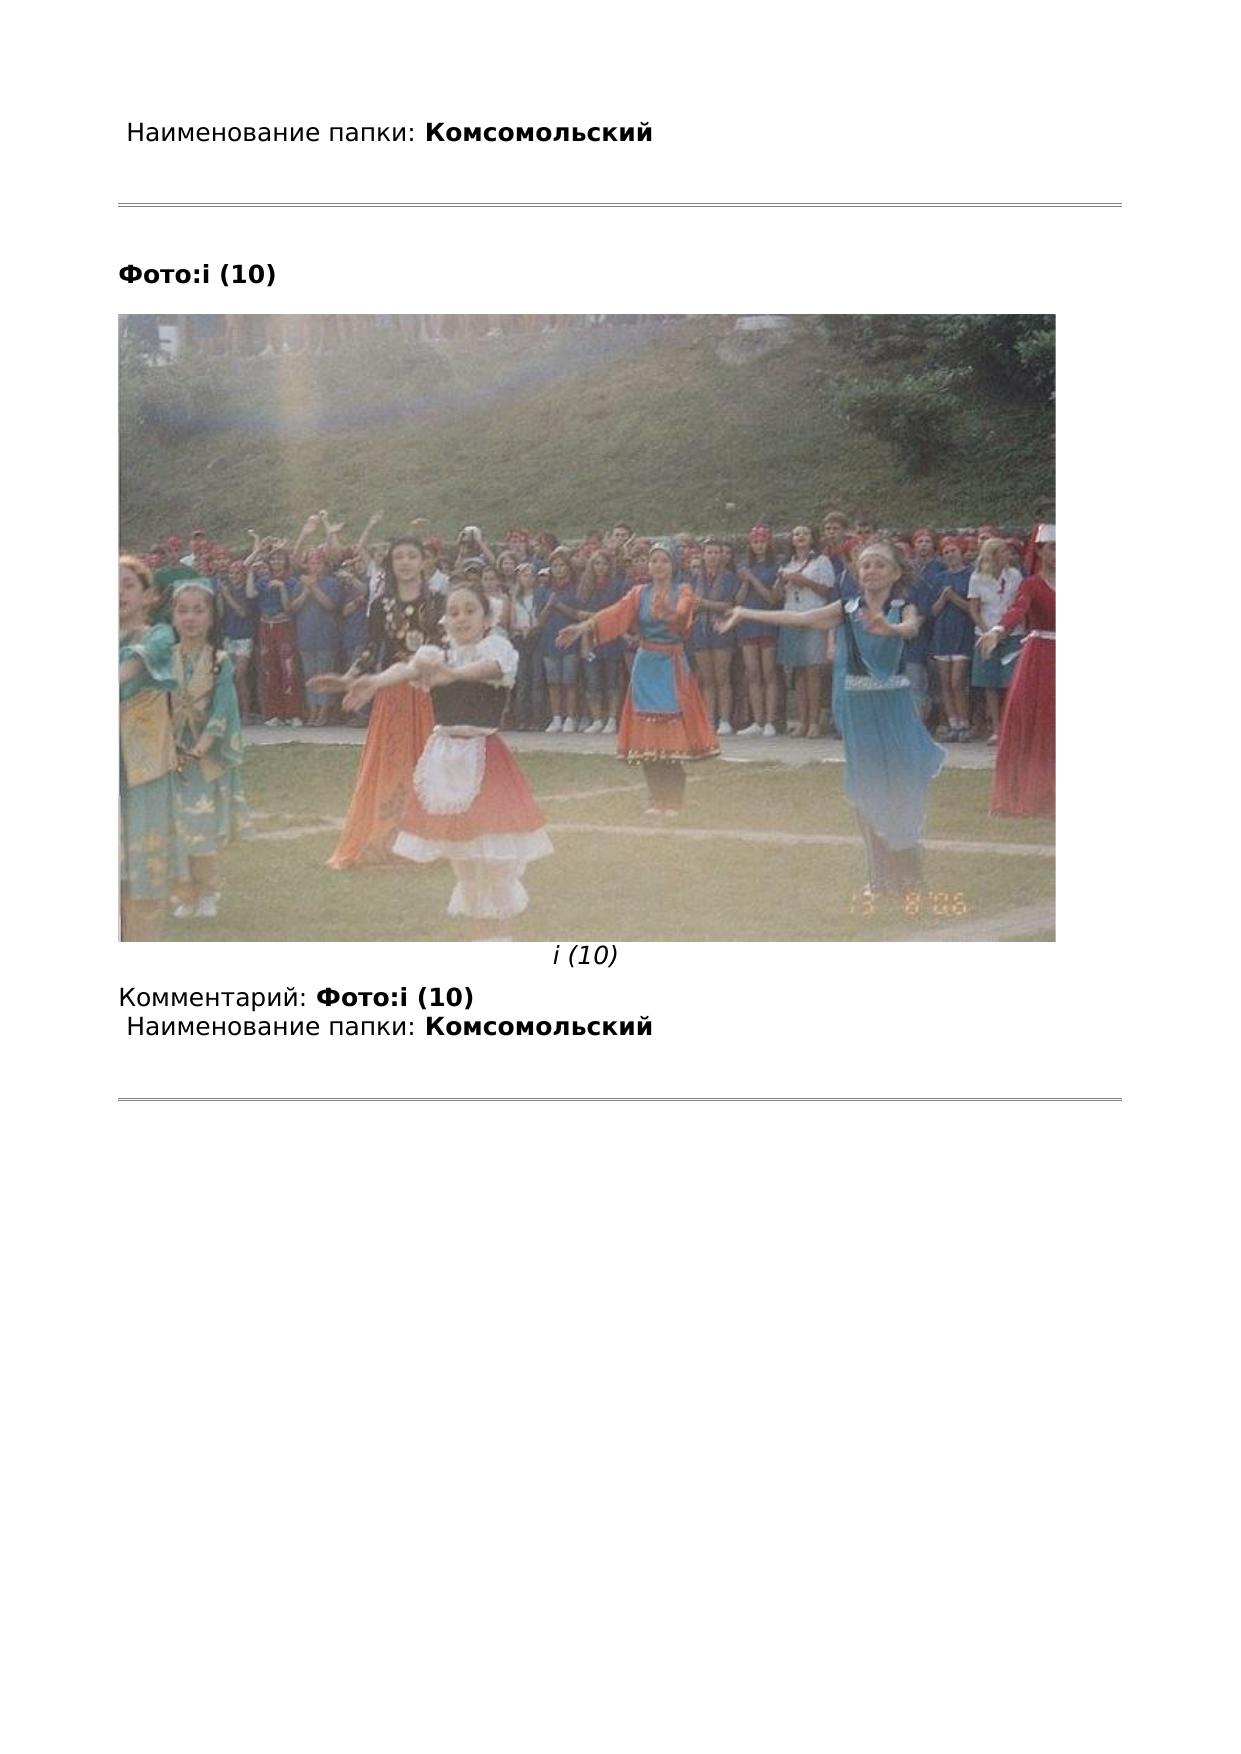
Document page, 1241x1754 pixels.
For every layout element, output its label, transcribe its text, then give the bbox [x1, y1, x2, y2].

text Комментарий: Фото:i (10) Наименование папки: Комсомольский [118, 983, 1122, 1071]
text i (10) [118, 942, 1056, 971]
text Наименование папки: Комсомольский [118, 118, 1122, 176]
subtitle Фото:i (10) [118, 260, 1122, 289]
picture [118, 314, 1056, 942]
